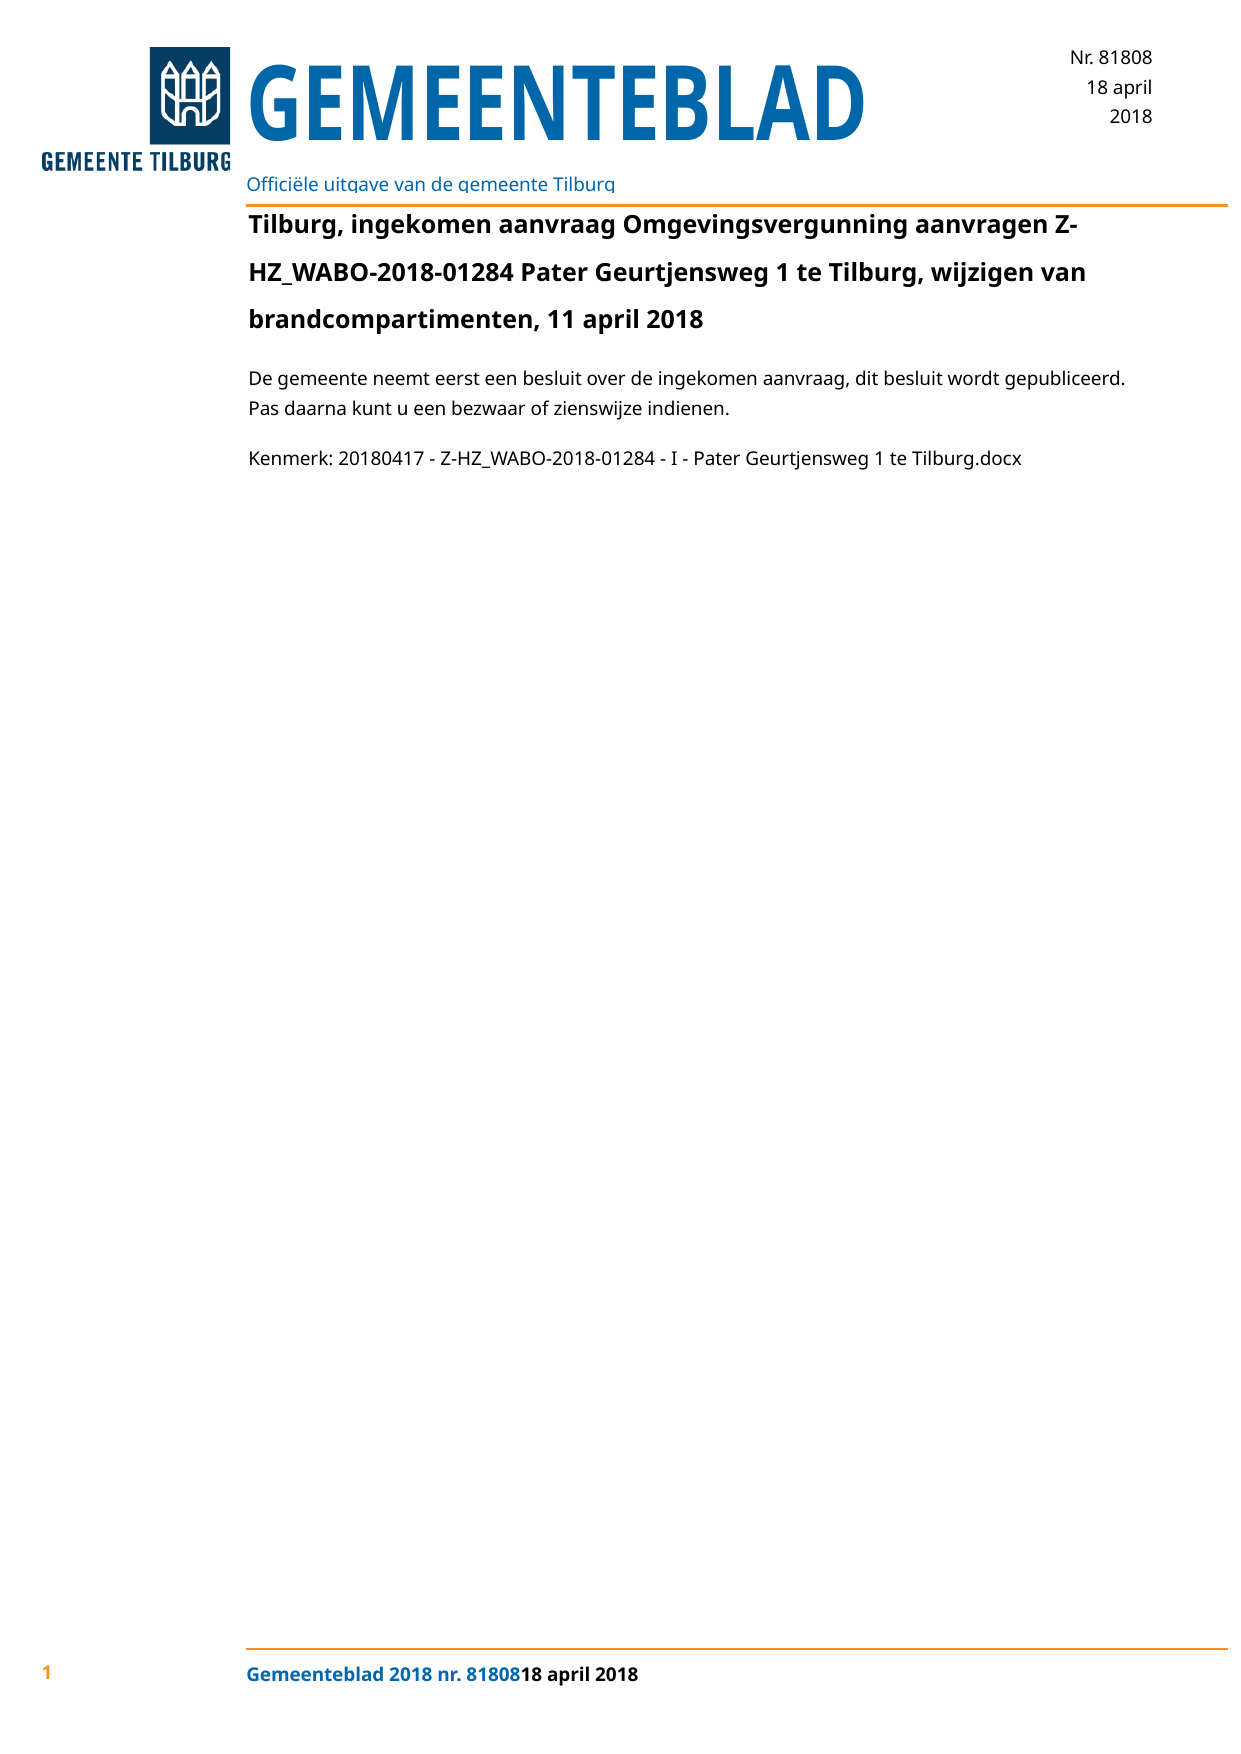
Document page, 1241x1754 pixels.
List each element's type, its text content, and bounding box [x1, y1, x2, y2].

picture [41, 47, 231, 172]
text De gemeente neemt eerst een besluit over de ingekomen aanvraag, dit besluit wordt gepubliceerd. Pas daarna kunt u een bezwaar of zienswijze indienen. [248, 366, 1152, 421]
text Kenmerk: 20180417 - Z-HZ_WABO-2018-01284 - I - Pater Geurtjensweg 1 te Tilburg.docx [248, 446, 1152, 471]
text Tilburg, ingekomen aanvraag Omgevingsvergunning aanvragen Z-HZ_WABO-2018-01284 Pater Geurtjensweg 1 te Tilburg, wijzigen van brandcompartimenten, 11 april 2018 [248, 207, 1152, 336]
